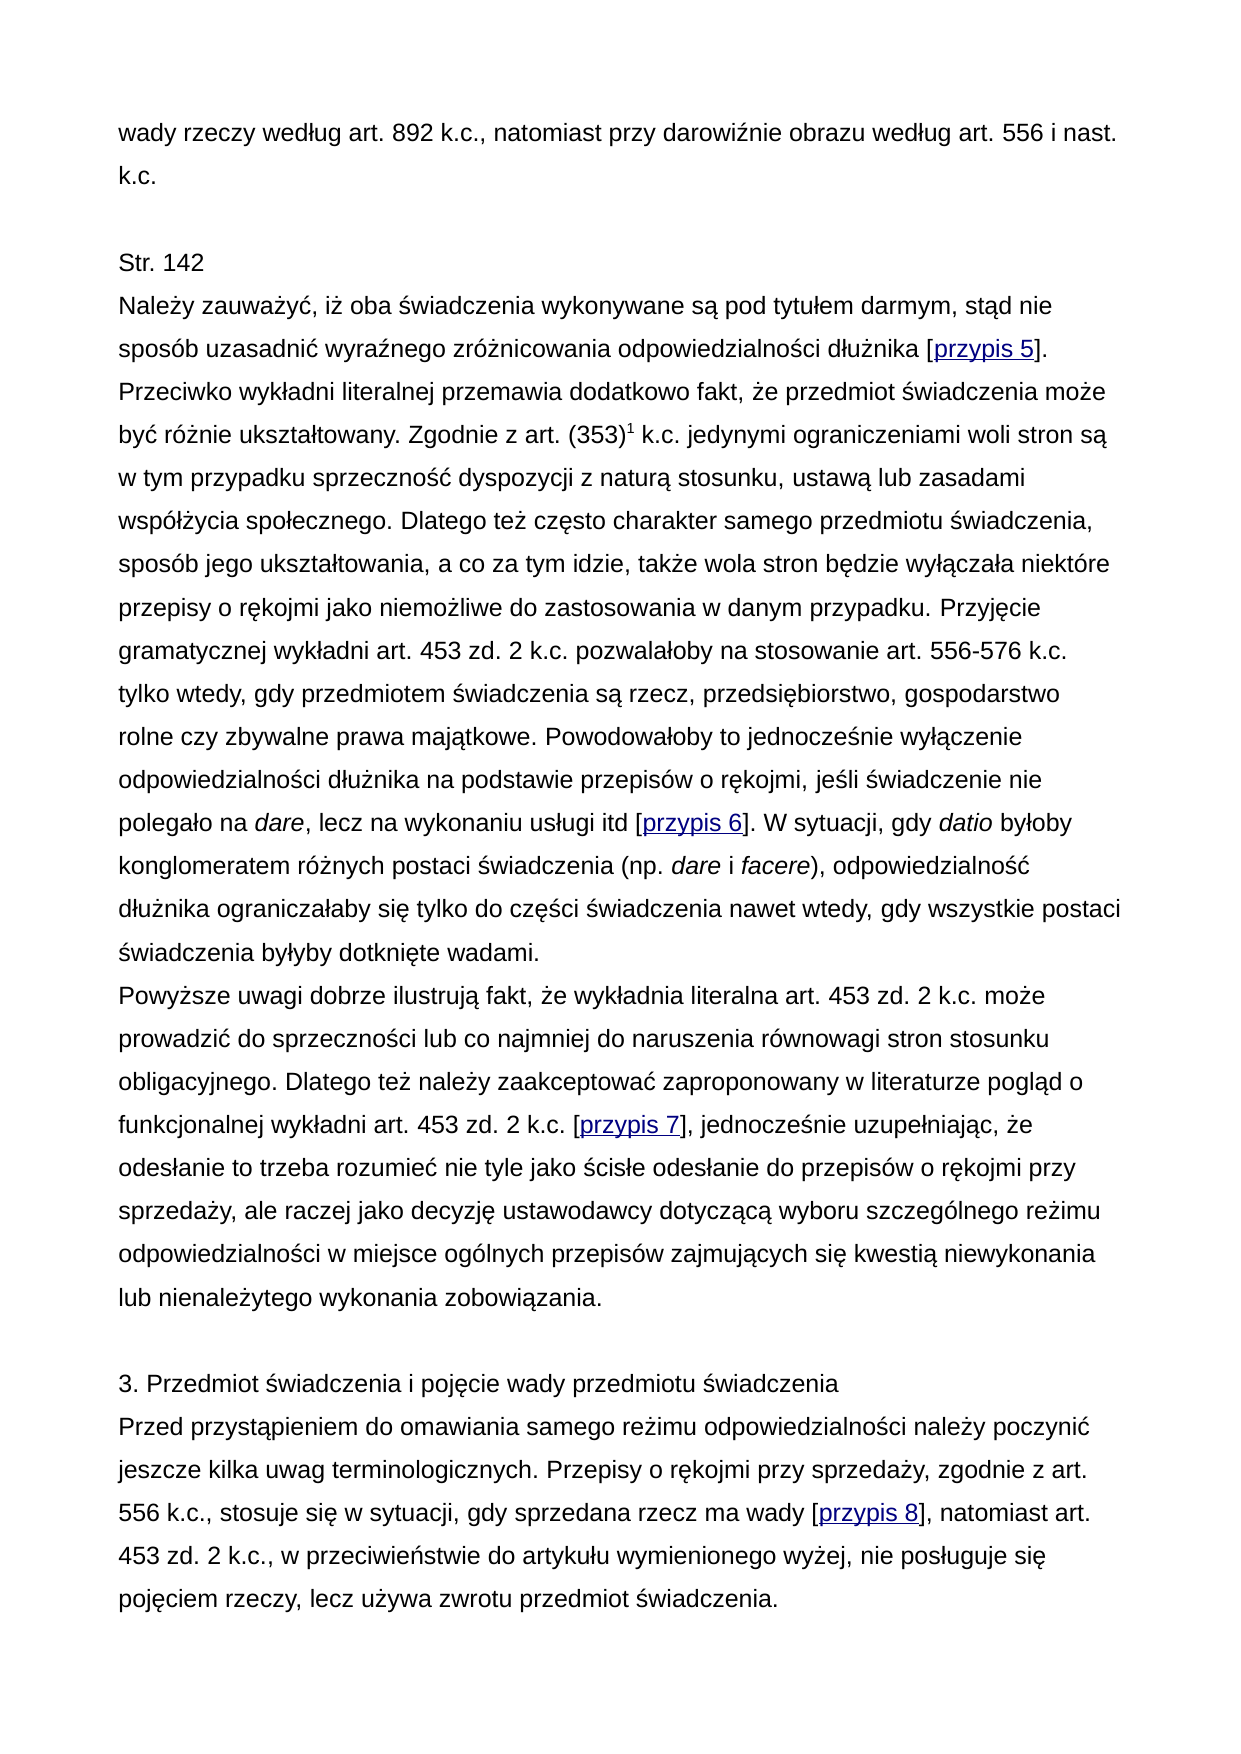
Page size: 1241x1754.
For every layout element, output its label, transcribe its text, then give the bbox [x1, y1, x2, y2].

subtitle 3. Przedmiot świadczenia i pojęcie wady przedmiotu świadczenia [118, 1369, 1122, 1397]
text Str. 142 [118, 247, 1122, 276]
text Należy zauważyć, iż oba świadczenia wykonywane są pod tytułem darmym, stąd nie sposób uzasadnić wyraźnego zróżnicowania odpowiedzialności dłużnika [przypis 5]. [118, 291, 1122, 362]
text Przed przystąpieniem do omawiania samego reżimu odpowiedzialności należy poczynić jeszcze kilka uwag terminologicznych. Przepisy o rękojmi przy sprzedaży, zgodnie z art. 556 k.c., stosuje się w sytuacji, gdy sprzedana rzecz ma wady [przypis 8], natomiast art. 453 zd. 2 k.c., w przeciwieństwie do artykułu wymienionego wyżej, nie posługuje się pojęciem rzeczy, lecz używa zwrotu przedmiot świadczenia. [118, 1412, 1122, 1613]
text wady rzeczy według art. 892 k.c., natomiast przy darowiźnie obrazu według art. 556 i nast. k.c. [118, 118, 1122, 190]
text Przeciwko wykładni literalnej przemawia dodatkowo fakt, że przedmiot świadczenia może być różnie ukształtowany. Zgodnie z art. (353)1 k.c. jedynymi ograniczeniami woli stron są w tym przypadku sprzeczność dyspozycji z naturą stosunku, ustawą lub zasadami współżycia społecznego. Dlatego też często charakter samego przedmiotu świadczenia, sposób jego ukształtowania, a co za tym idzie, także wola stron będzie wyłączała niektóre przepisy o rękojmi jako niemożliwe do zastosowania w danym przypadku. Przyjęcie gramatycznej wykładni art. 453 zd. 2 k.c. pozwalałoby na stosowanie art. 556-576 k.c. tylko wtedy, gdy przedmiotem świadczenia są rzecz, przedsiębiorstwo, gospodarstwo rolne czy zbywalne prawa majątkowe. Powodowałoby to jednocześnie wyłączenie odpowiedzialności dłużnika na podstawie przepisów o rękojmi, jeśli świadczenie nie polegało na dare, lecz na wykonaniu usługi itd [przypis 6]. W sytuacji, gdy datio byłoby konglomeratem różnych postaci świadczenia (np. dare i facere), odpowiedzialność dłużnika ograniczałaby się tylko do części świadczenia nawet wtedy, gdy wszystkie postaci świadczenia byłyby dotknięte wadami. [118, 377, 1122, 966]
text Powyższe uwagi dobrze ilustrują fakt, że wykładnia literalna art. 453 zd. 2 k.c. może prowadzić do sprzeczności lub co najmniej do naruszenia równowagi stron stosunku obligacyjnego. Dlatego też należy zaakceptować zaproponowany w literaturze pogląd o funkcjonalnej wykładni art. 453 zd. 2 k.c. [przypis 7], jednocześnie uzupełniając, że odesłanie to trzeba rozumieć nie tyle jako ścisłe odesłanie do przepisów o rękojmi przy sprzedaży, ale raczej jako decyzję ustawodawcy dotyczącą wyboru szczególnego reżimu odpowiedzialności w miejsce ogólnych przepisów zajmujących się kwestią niewykonania lub nienależytego wykonania zobowiązania. [118, 981, 1122, 1311]
